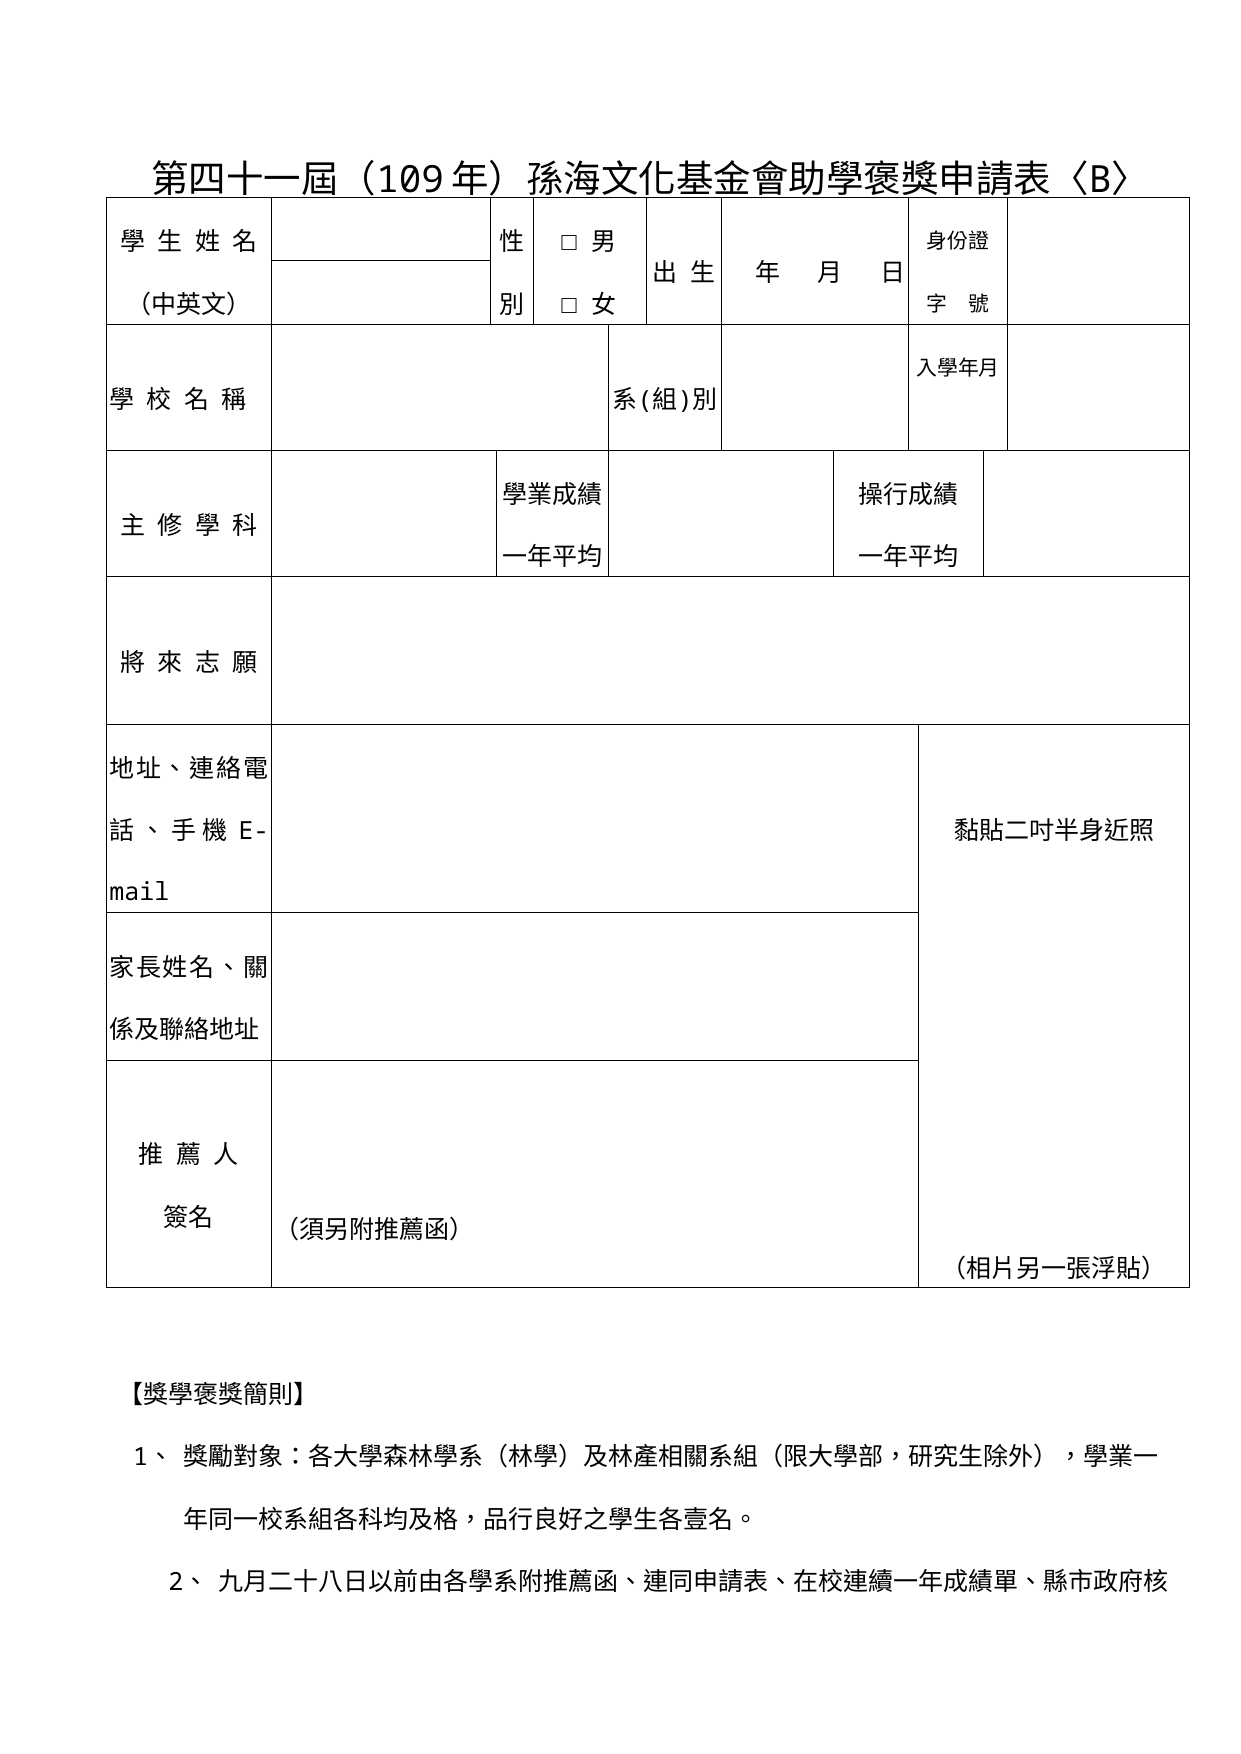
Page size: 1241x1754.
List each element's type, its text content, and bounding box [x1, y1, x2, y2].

table_cell [1008, 325, 1189, 450]
table_cell 將 來 志 願 [107, 577, 271, 723]
table_header 年 月 日 [722, 198, 908, 324]
table_cell 推 薦 人 簽名 [107, 1061, 271, 1287]
table_cell 主 修 學 科 [107, 451, 271, 576]
list 九月二十八日以前由各學系附推薦函、連同申請表、在校連續一年成績單、縣市政府核 [168, 1538, 1181, 1601]
table_cell [272, 325, 608, 450]
table_cell 學業成績 一年平均 [497, 451, 608, 576]
text 【獎學褒獎簡則】 [118, 1351, 1181, 1413]
table_cell [272, 261, 490, 324]
text 第四十一屆（109年）孫海文化基金會助學褒獎申請表〈B〉 [118, 134, 1181, 197]
table_cell [609, 451, 833, 576]
table_cell 家長姓名、關係及聯絡地址 [107, 913, 271, 1060]
table_cell [984, 451, 1189, 576]
table_header [272, 198, 490, 260]
table_header [1008, 198, 1189, 324]
table_header 學 生 姓 名 （中英文） [107, 198, 271, 324]
table_cell [722, 325, 908, 450]
table_header 出 生 [647, 198, 721, 324]
table_cell 黏貼二吋半身近照 （相片另一張浮貼） [919, 725, 1189, 1287]
table_cell [272, 577, 1189, 723]
table_cell （須另附推薦函） [272, 1061, 918, 1287]
table_cell [272, 451, 496, 576]
table_cell [272, 725, 918, 912]
table_cell 入學年月 [909, 325, 1007, 450]
table_header 身份證 字 號 [909, 198, 1007, 324]
table_cell 操行成績 一年平均 [834, 451, 983, 576]
table_cell [272, 913, 918, 1060]
table_cell 學 校 名 稱 [107, 325, 271, 450]
table_header 性 別 [491, 198, 533, 324]
list 獎勵對象：各大學森林學系（林學）及林產相關系組（限大學部，研究生除外），學業一年同一校系組各科均及格，品行良好之學生各壹名。 [133, 1413, 1181, 1538]
table_header □ 男 □ 女 [534, 198, 646, 324]
table_cell 系(組)別 [609, 325, 721, 450]
table_cell 地址、連絡電話、手機E-mail [107, 725, 271, 912]
